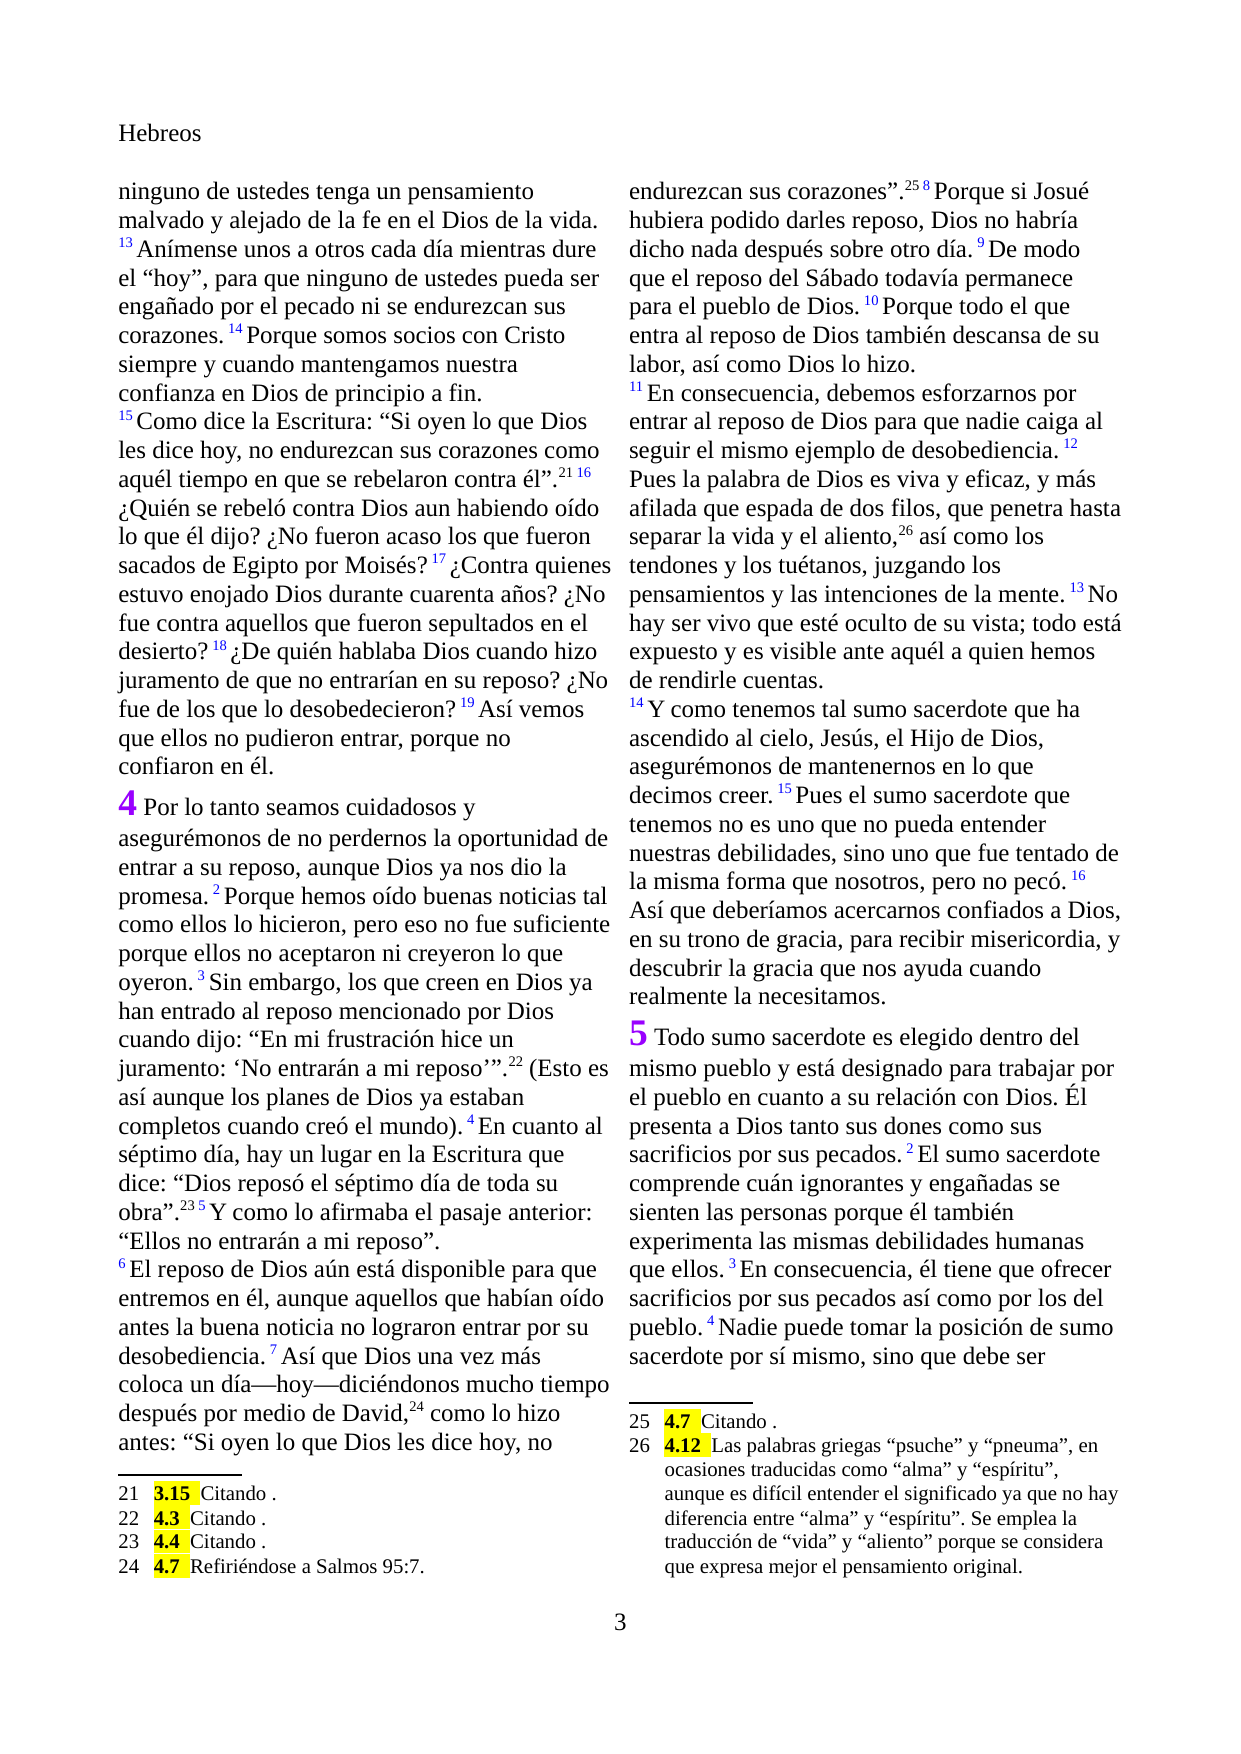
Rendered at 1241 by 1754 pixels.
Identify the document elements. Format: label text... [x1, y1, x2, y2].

text 4.7 Citando . [701, 1409, 1122, 1433]
text 4.7 Refiriéndose a Salmos 95:7. [118, 1553, 611, 1578]
text 4.3 Citando . [118, 1505, 154, 1529]
text 4.3 Citando . [190, 1505, 611, 1529]
text 14 Y como tenemos tal sumo sacerdote que ha ascendido al cielo, Jesús, el Hijo de Dios, asegurémonos de mantenernos en lo que decimos creer. 15 Pues el sumo sacerdote que tenemos no es uno que no pueda entender nuestras debilidades, sino uno que fue tentado de la misma forma que nosotros, pero no pecó. 16 Así que deberíamos acercarnos confiados a Dios, en su trono de gracia, para recibir misericordia, y descubrir la gracia que nos ayuda cuando realmente la necesitamos. [629, 694, 1122, 1010]
text 11 En consecuencia, debemos esforzarnos por entrar al reposo de Dios para que nadie caiga al seguir el mismo ejemplo de desobediencia. 12 Pues la palabra de Dios es viva y eficaz, y más afilada que espada de dos filos, que penetra hasta separar la vida y el aliento, así como los tendones y los tuétanos, juzgando los pensamientos y las intenciones de la mente. 13 No hay ser vivo que esté oculto de su vista; todo está expuesto y es visible ante aquél a quien hemos de rendirle cuentas. [629, 378, 1122, 694]
text 3.15 Citando . [200, 1481, 611, 1505]
text 5 Todo sumo sacerdote es elegido dentro del mismo pueblo y está designado para trabajar por el pueblo en cuanto a su relación con Dios. Él presenta a Dios tanto sus dones como sus sacrificios por sus pecados. 2 El sumo sacerdote comprende cuán ignorantes y engañadas se sienten las personas porque él también experimenta las mismas debilidades humanas que ellos. 3 En consecuencia, él tiene que ofrecer sacrificios por sus pecados así como por los del pueblo. 4 Nadie puede tomar la posición de sumo sacerdote por sí mismo, sino que debe ser [629, 1010, 1122, 1369]
text 4.4 Citando . [118, 1529, 611, 1553]
text 4.12 Las palabras griegas “psuche” y “pneuma”, en ocasiones traducidas como “alma” y “espíritu”, aunque es difícil entender el significado ya que no hay diferencia entre “alma” y “espíritu”. Se emplea la traducción de “vida” y “aliento” porque se considera que expresa mejor el pensamiento original. [629, 1433, 1122, 1578]
text ninguno de ustedes tenga un pensamiento malvado y alejado de la fe en el Dios de la vida. 13 Anímense unos a otros cada día mientras dure el “hoy”, para que ninguno de ustedes pueda ser engañado por el pecado ni se endurezcan sus corazones. 14 Porque somos socios con Cristo siempre y cuando mantengamos nuestra confianza en Dios de principio a fin. [118, 176, 611, 406]
text endurezcan sus corazones”. 8 Porque si Josué hubiera podido darles reposo, Dios no habría dicho nada después sobre otro día. 9 De modo que el reposo del Sábado todavía permanece para el pueblo de Dios. 10 Porque todo el que entra al reposo de Dios también descansa de su labor, así como Dios lo hizo. [629, 176, 1122, 378]
text 6 El reposo de Dios aún está disponible para que entremos en él, aunque aquellos que habían oído antes la buena noticia no lograron entrar por su desobediencia. 7 Así que Dios una vez más coloca un día—hoy—diciéndonos mucho tiempo después por medio de David, como lo hizo antes: “Si oyen lo que Dios les dice hoy, no [118, 1254, 611, 1456]
text 4.7 Citando . [629, 1409, 664, 1433]
text 3.15 Citando . [118, 1481, 154, 1505]
text 4 Por lo tanto seamos cuidadosos y asegurémonos de no perdernos la oportunidad de entrar a su reposo, aunque Dios ya nos dio la promesa. 2 Porque hemos oído buenas noticias tal como ellos lo hicieron, pero eso no fue suficiente porque ellos no aceptaron ni creyeron lo que oyeron. 3 Sin embargo, los que creen en Dios ya han entrado al reposo mencionado por Dios cuando dijo: “En mi frustración hice un juramento: ‘No entrarán a mi reposo’”. (Esto es así aunque los planes de Dios ya estaban completos cuando creó el mundo). 4 En cuanto al séptimo día, hay un lugar en la Escritura que dice: “Dios reposó el séptimo día de toda su obra”. 5 Y como lo afirmaba el pasaje anterior: “Ellos no entrarán a mi reposo”. [118, 780, 611, 1254]
text 15 Como dice la Escritura: “Si oyen lo que Dios les dice hoy, no endurezcan sus corazones como aquél tiempo en que se rebelaron contra él”. 16 ¿Quién se rebeló contra Dios aun habiendo oído lo que él dijo? ¿No fueron acaso los que fueron sacados de Egipto por Moisés? 17 ¿Contra quienes estuvo enojado Dios durante cuarenta años? ¿No fue contra aquellos que fueron sepultados en el desierto? 18 ¿De quién hablaba Dios cuando hizo juramento de que no entrarían en su reposo? ¿No fue de los que lo desobedecieron? 19 Así vemos que ellos no pudieron entrar, porque no confiaron en él. [118, 406, 611, 780]
